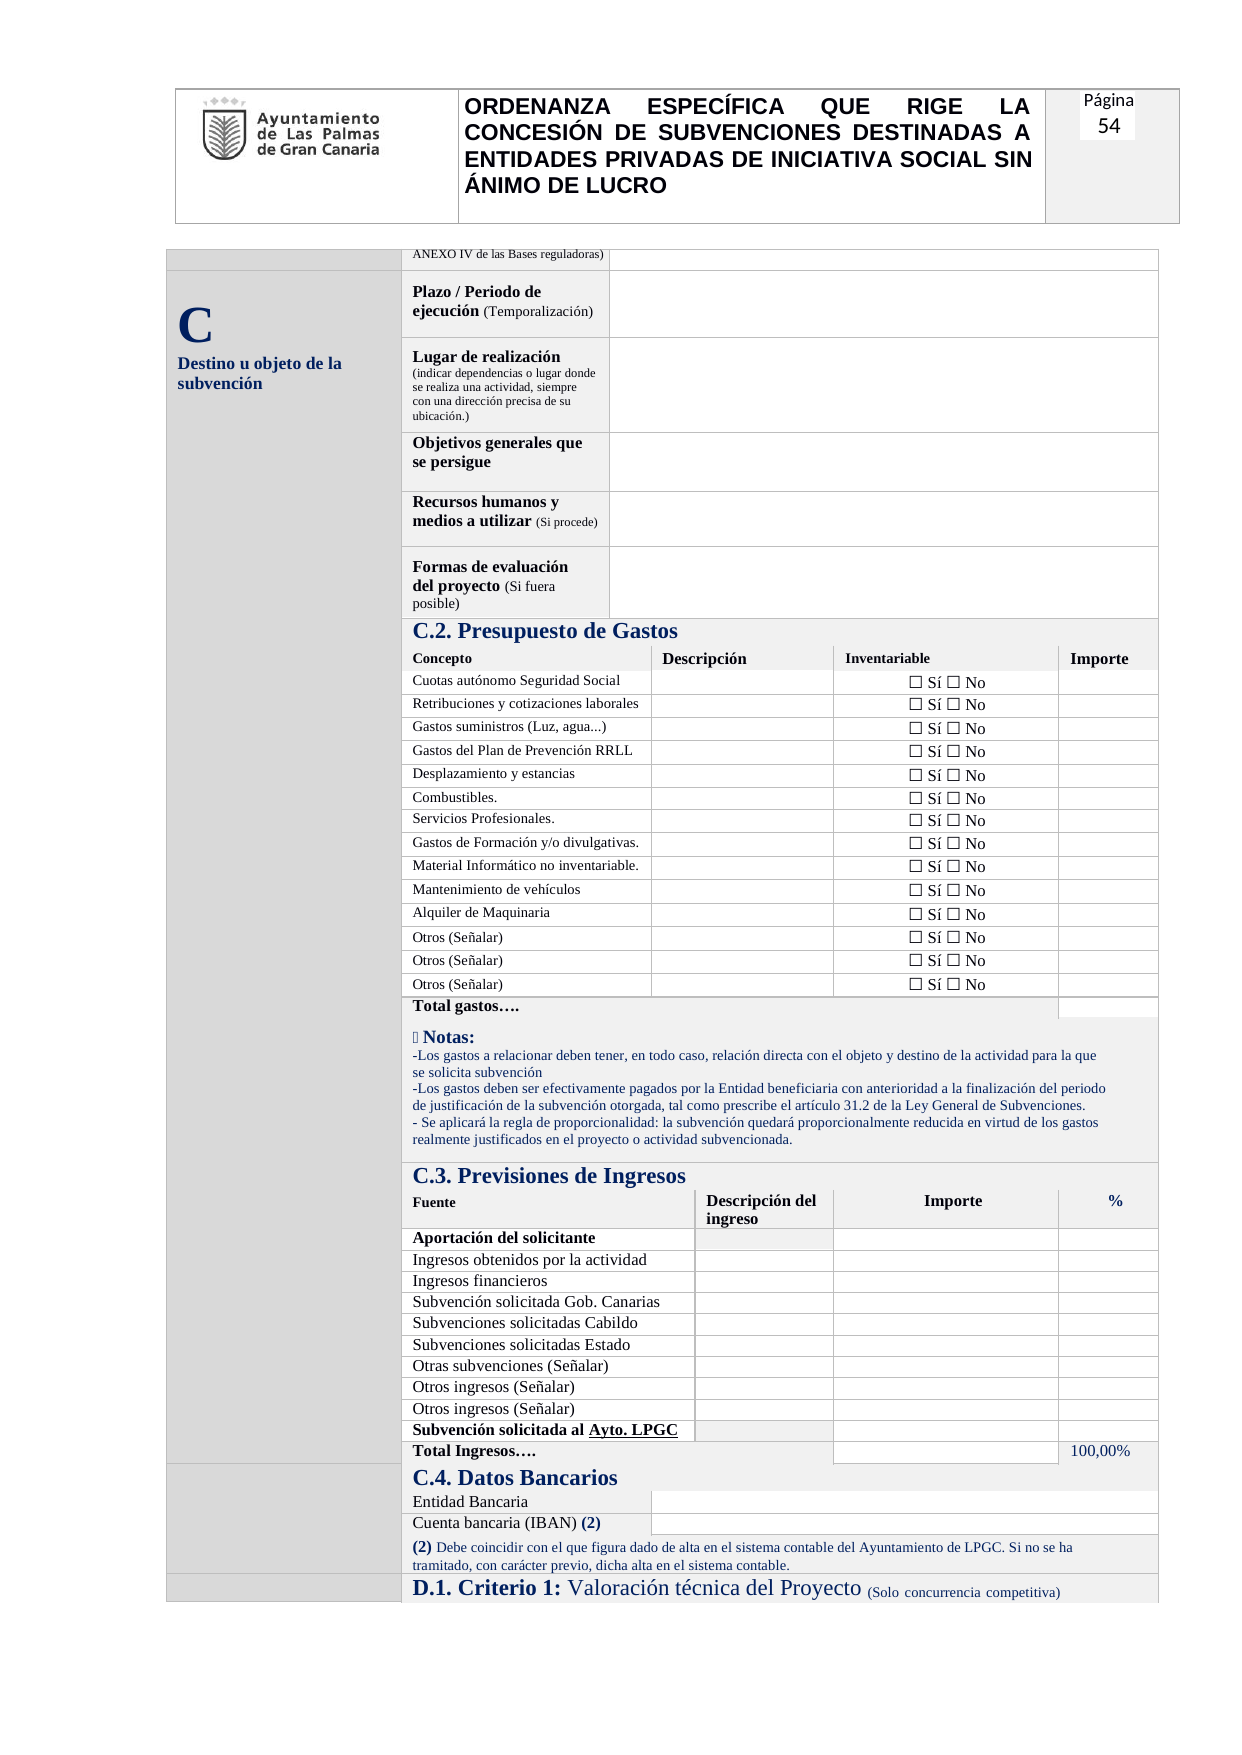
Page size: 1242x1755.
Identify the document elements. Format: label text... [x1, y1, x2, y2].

table_cell 100,00% [1059, 1442, 1158, 1463]
table_cell [834, 1251, 1058, 1271]
table_cell Otras subvenciones (Señalar) [402, 1357, 694, 1377]
table_cell Entidad Bancaria [402, 1491, 651, 1513]
table_cell [1059, 857, 1158, 879]
table_cell [696, 1336, 833, 1356]
table_cell [1059, 1229, 1158, 1249]
table_cell [1059, 1400, 1158, 1420]
table_cell Descripción [652, 646, 833, 668]
table_cell [696, 1421, 833, 1441]
table_cell ☐ Sí ☐ No [834, 951, 1058, 973]
table_cell Recursos humanos y medios a utilizar (Si procede) [402, 492, 609, 546]
table_cell [1059, 1336, 1158, 1356]
table_cell [1059, 833, 1158, 856]
table_cell [652, 1514, 1158, 1534]
table_cell [652, 857, 833, 879]
table_cell [652, 741, 833, 764]
table_cell [652, 788, 833, 808]
table_cell C.4. Datos Bancarios [402, 1464, 1158, 1491]
table_header [167, 250, 401, 270]
table_cell [652, 670, 833, 693]
table_cell [696, 1272, 833, 1292]
table_cell [167, 1464, 401, 1573]
table_cell ☐ Sí ☐ No [834, 671, 1058, 693]
table_cell Alquiler de Maquinaria [402, 904, 651, 926]
table_cell Total Ingresos…. [402, 1442, 833, 1463]
table_cell [610, 547, 1158, 617]
table_cell ☐ Sí ☐ No [834, 857, 1058, 879]
table_cell [1059, 741, 1158, 764]
table_cell Desplazamiento y estancias [402, 765, 651, 787]
table_cell [1059, 998, 1158, 1017]
table_cell [1059, 1314, 1158, 1334]
table_cell [610, 492, 1158, 546]
table_cell Subvenciones solicitadas Cabildo [402, 1314, 694, 1334]
table_cell Otros (Señalar) [402, 951, 651, 973]
table_cell Cuenta bancaria (IBAN) (2) [402, 1514, 651, 1534]
table_cell Total gastos…. [402, 998, 1058, 1017]
table_cell [1059, 880, 1158, 902]
table_cell Fuente [402, 1190, 694, 1228]
table_cell C.2. Presupuesto de Gastos [402, 619, 1158, 646]
table_cell ☐ Sí ☐ No [834, 927, 1058, 949]
table_cell Lugar de realización (indicar dependencias o lugar donde se realiza una actividad, siempre con una dirección precisa de su ubicación.) [402, 338, 609, 432]
table_cell [1059, 1378, 1158, 1399]
table_cell C Destino u objeto de la subvención [167, 271, 401, 1463]
table_cell Descripción del ingreso [696, 1190, 833, 1228]
table_cell ☐ Sí ☐ No [834, 880, 1058, 902]
table_cell [834, 1357, 1058, 1377]
table_cell [1059, 904, 1158, 926]
table_cell Ingresos obtenidos por la actividad [402, 1251, 694, 1271]
table_cell [167, 1574, 401, 1601]
table_cell [1059, 974, 1158, 996]
table_cell [652, 927, 833, 949]
table_cell [1059, 695, 1158, 717]
table_cell [696, 1400, 833, 1420]
table_cell [696, 1314, 833, 1334]
table_cell ☐ Sí ☐ No [834, 695, 1058, 717]
table_cell [834, 1421, 1058, 1441]
table_cell Gastos del Plan de Prevención RRLL [402, 741, 651, 764]
table_cell [696, 1293, 833, 1313]
table_cell [610, 433, 1158, 491]
table_cell [1059, 1293, 1158, 1313]
table_cell [1059, 1357, 1158, 1377]
table_cell [834, 1272, 1058, 1292]
table_cell [834, 1400, 1058, 1420]
table_cell Otros (Señalar) [402, 927, 651, 949]
table_cell Otros (Señalar) [402, 974, 651, 996]
table_cell [652, 880, 833, 902]
table_cell [834, 1229, 1058, 1249]
table_header [610, 250, 1158, 270]
table_cell Importe [834, 1190, 1058, 1228]
table_cell ☐ Sí ☐ No [834, 810, 1058, 832]
table_cell [1059, 951, 1158, 973]
table_cell [1059, 1272, 1158, 1292]
table_cell ☐ Sí ☐ No [834, 974, 1058, 996]
table_cell [696, 1378, 833, 1399]
table_cell [834, 1314, 1058, 1334]
table_cell [696, 1357, 833, 1377]
table_cell D.1. Criterio 1: Valoración técnica del Proyecto (Solo concurrencia competitiva) [402, 1574, 1158, 1601]
table_cell [652, 695, 833, 717]
table_cell [652, 951, 833, 973]
table_cell Gastos suministros (Luz, agua...) [402, 718, 651, 740]
table_cell Inventariable [834, 646, 1058, 668]
table_cell Importe [1059, 646, 1158, 668]
table_cell [652, 974, 833, 996]
table_cell Ingresos financieros [402, 1272, 694, 1292]
table_cell Otros ingresos (Señalar) [402, 1378, 694, 1399]
table_cell Cuotas autónomo Seguridad Social [402, 671, 651, 693]
table_cell [696, 1251, 833, 1271]
table_cell ☐ Sí ☐ No [834, 718, 1058, 740]
table_cell ☐ Sí ☐ No [834, 741, 1058, 764]
table_cell [696, 1229, 833, 1249]
table_cell [652, 765, 833, 787]
table_cell [652, 904, 833, 926]
table_cell ☐ Sí ☐ No [834, 765, 1058, 787]
table_cell Plazo / Periodo de ejecución (Temporalización) [402, 271, 609, 337]
table_cell [834, 1378, 1058, 1399]
table_cell Material Informático no inventariable. [402, 857, 651, 879]
table_cell Servicios Profesionales. [402, 810, 651, 832]
table_cell (2) Debe coincidir con el que figura dado de alta en el sistema contable del Ayuntamiento de LPGC. Si no se ha tramitado, con carácter previo, dicha alta en el sistema contable. [402, 1535, 1158, 1573]
table_cell [1059, 1421, 1158, 1441]
table_cell Subvención solicitada al Ayto. LPGC [402, 1421, 694, 1441]
table_cell ☐ Sí ☐ No [834, 904, 1058, 926]
table_cell [834, 1336, 1058, 1356]
table_cell [1059, 718, 1158, 740]
table_cell C.3. Previsiones de Ingresos [402, 1163, 1158, 1190]
table_cell Gastos de Formación y/o divulgativas. [402, 833, 651, 856]
table_cell [652, 810, 833, 832]
table_header ANEXO IV de las Bases reguladoras) [402, 250, 609, 270]
table_cell ☐ Sí ☐ No [834, 833, 1058, 856]
table_cell [1059, 788, 1158, 808]
table_cell Retribuciones y cotizaciones laborales [402, 695, 651, 717]
table_cell [1059, 927, 1158, 949]
table_cell [834, 1442, 1058, 1463]
table_cell Otros ingresos (Señalar) [402, 1400, 694, 1420]
table_cell [1059, 810, 1158, 832]
table_cell  Notas: -Los gastos a relacionar deben tener, en todo caso, relación directa con el objeto y destino de la actividad para la que se solicita subvención -Los gastos deben ser efectivamente pagados por la Entidad beneficiaria con anterioridad a la finalización del periodo de justificación de la subvención otorgada, tal como prescribe el artículo 31.2 de la Ley General de Subvenciones. - Se aplicará la regla de proporcionalidad: la subvención quedará proporcionalmente reducida en virtud de los gastos realmente justificados en el proyecto o actividad subvencionada. [402, 1019, 1158, 1162]
table_cell Mantenimiento de vehículos [402, 880, 651, 902]
table_cell Subvención solicitada Gob. Canarias [402, 1293, 694, 1313]
table_cell Concepto [402, 646, 651, 668]
table_cell Subvenciones solicitadas Estado [402, 1336, 694, 1356]
table_cell ☐ Sí ☐ No [834, 788, 1058, 808]
table_cell Objetivos generales que se persigue [402, 433, 609, 491]
table_cell Aportación del solicitante [402, 1229, 694, 1249]
table_cell [652, 718, 833, 740]
table_cell [610, 338, 1158, 432]
table_cell [652, 1491, 1158, 1513]
table_cell Formas de evaluación del proyecto (Si fuera posible) [402, 547, 609, 617]
table_cell Combustibles. [402, 788, 651, 808]
table_cell [652, 833, 833, 856]
table_cell [1059, 1251, 1158, 1271]
table_cell [1059, 765, 1158, 787]
table_cell % [1059, 1190, 1158, 1228]
table_cell [834, 1293, 1058, 1313]
table_cell [610, 271, 1158, 337]
table_cell [1059, 670, 1158, 693]
